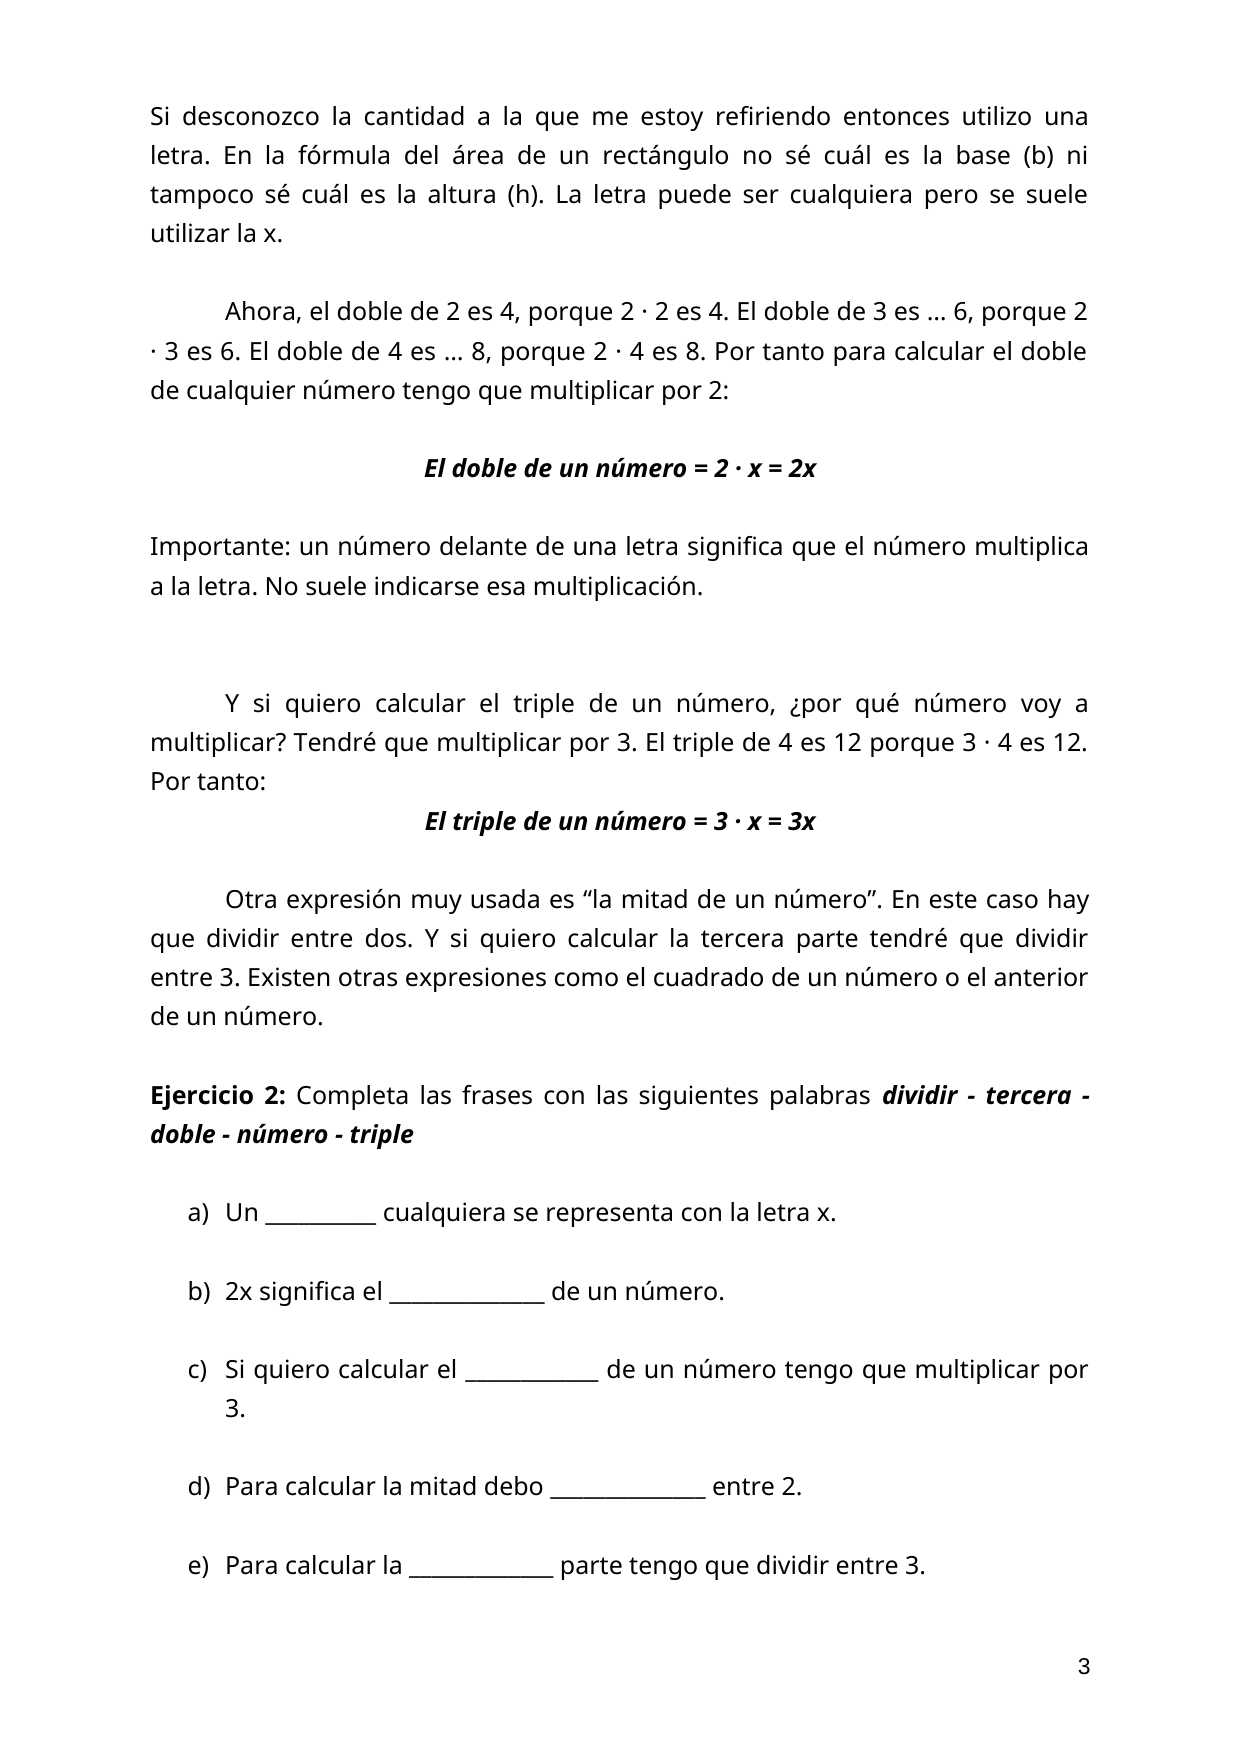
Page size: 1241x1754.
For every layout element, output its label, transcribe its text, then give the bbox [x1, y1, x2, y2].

list Un __________ cualquiera se representa con la letra x. [187, 1195, 1090, 1229]
text Ejercicio 2: Completa las frases con las siguientes palabras dividir - tercera - doble - número - triple [150, 1077, 1090, 1151]
text El doble de un número = 2 · x = 2x [150, 451, 1090, 485]
list Para calcular la _____________ parte tengo que dividir entre 3. [187, 1547, 1090, 1581]
list Para calcular la mitad debo ______________ entre 2. [187, 1469, 1090, 1503]
list 2x significa el ______________ de un número. [187, 1273, 1090, 1307]
text El triple de un número = 3 · x = 3x [150, 803, 1090, 837]
text Importante: un número delante de una letra significa que el número multiplica a la letra. No suele indicarse esa multiplicación. [150, 529, 1090, 602]
text Otra expresión muy usada es “la mitad de un número”. En este caso hay que dividir entre dos. Y si quiero calcular la tercera parte tendré que dividir entre 3. Existen otras expresiones como el cuadrado de un número o el anterior de un número. [150, 881, 1090, 1033]
text Y si quiero calcular el triple de un número, ¿por qué número voy a multiplicar? Tendré que multiplicar por 3. El triple de 4 es 12 porque 3 · 4 es 12. Por tanto: [150, 686, 1090, 798]
text Ahora, el doble de 2 es 4, porque 2 · 2 es 4. El doble de 3 es … 6, porque 2 · 3 es 6. El doble de 4 es … 8, porque 2 · 4 es 8. Por tanto para calcular el doble de cualquier número tengo que multiplicar por 2: [150, 294, 1090, 406]
list Si quiero calcular el ____________ de un número tengo que multiplicar por 3. [187, 1351, 1090, 1425]
text Si desconozco la cantidad a la que me estoy refiriendo entonces utilizo una letra. En la fórmula del área de un rectángulo no sé cuál es la base (b) ni tampoco sé cuál es la altura (h). La letra puede ser cualquiera pero se suele utilizar la x. [150, 98, 1090, 250]
